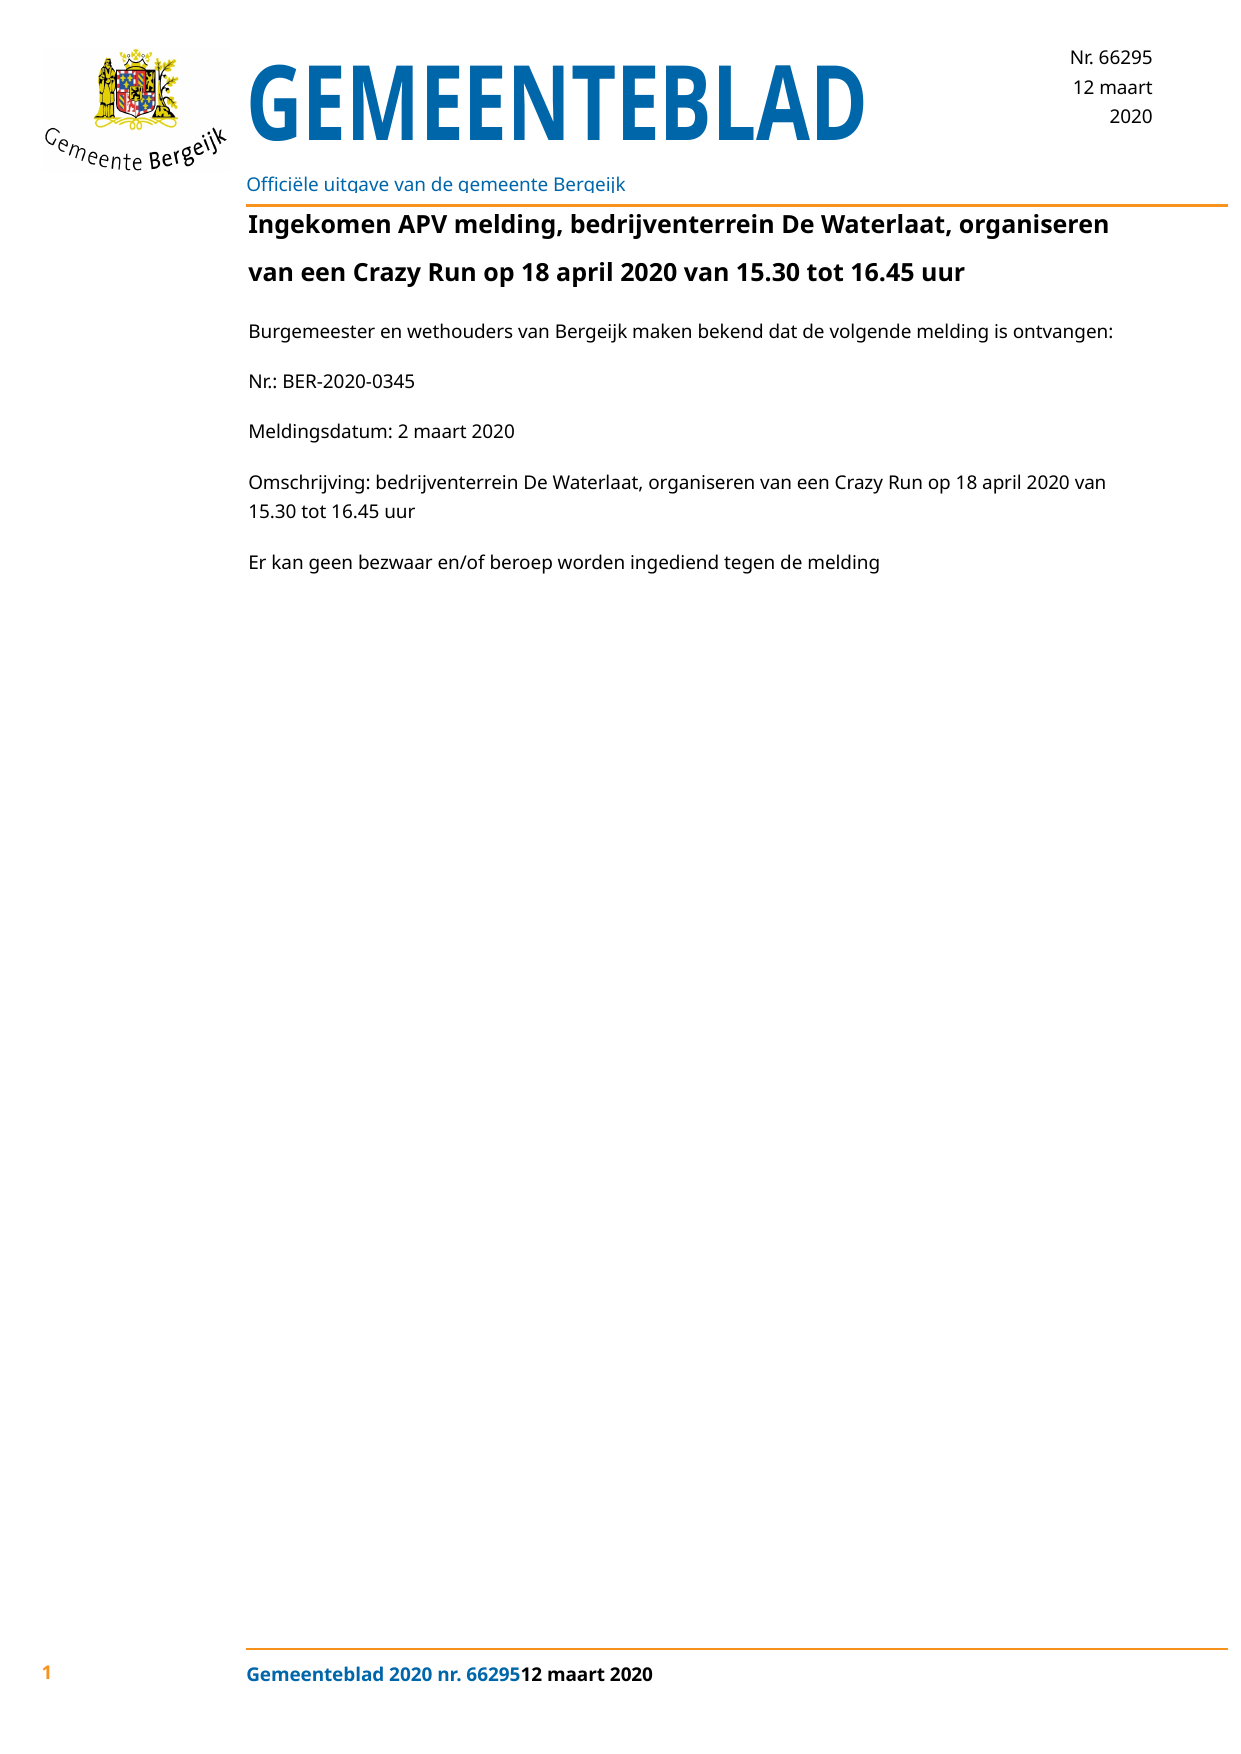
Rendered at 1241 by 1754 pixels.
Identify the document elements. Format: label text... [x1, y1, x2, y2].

text Er kan geen bezwaar en/of beroep worden ingediend tegen de melding [248, 549, 1152, 575]
text Burgemeester en wethouders van Bergeijk maken bekend dat de volgende melding is ontvangen: [248, 318, 1152, 344]
picture [41, 47, 231, 172]
text Omschrijving: bedrijventerrein De Waterlaat, organiseren van een Crazy Run op 18 april 2020 van 15.30 tot 16.45 uur [248, 469, 1152, 524]
text Ingekomen APV melding, bedrijventerrein De Waterlaat, organiseren van een Crazy Run op 18 april 2020 van 15.30 tot 16.45 uur [248, 207, 1152, 288]
text Nr.: BER-2020-0345 [248, 368, 1152, 394]
text Meldingsdatum: 2 maart 2020 [248, 419, 1152, 444]
